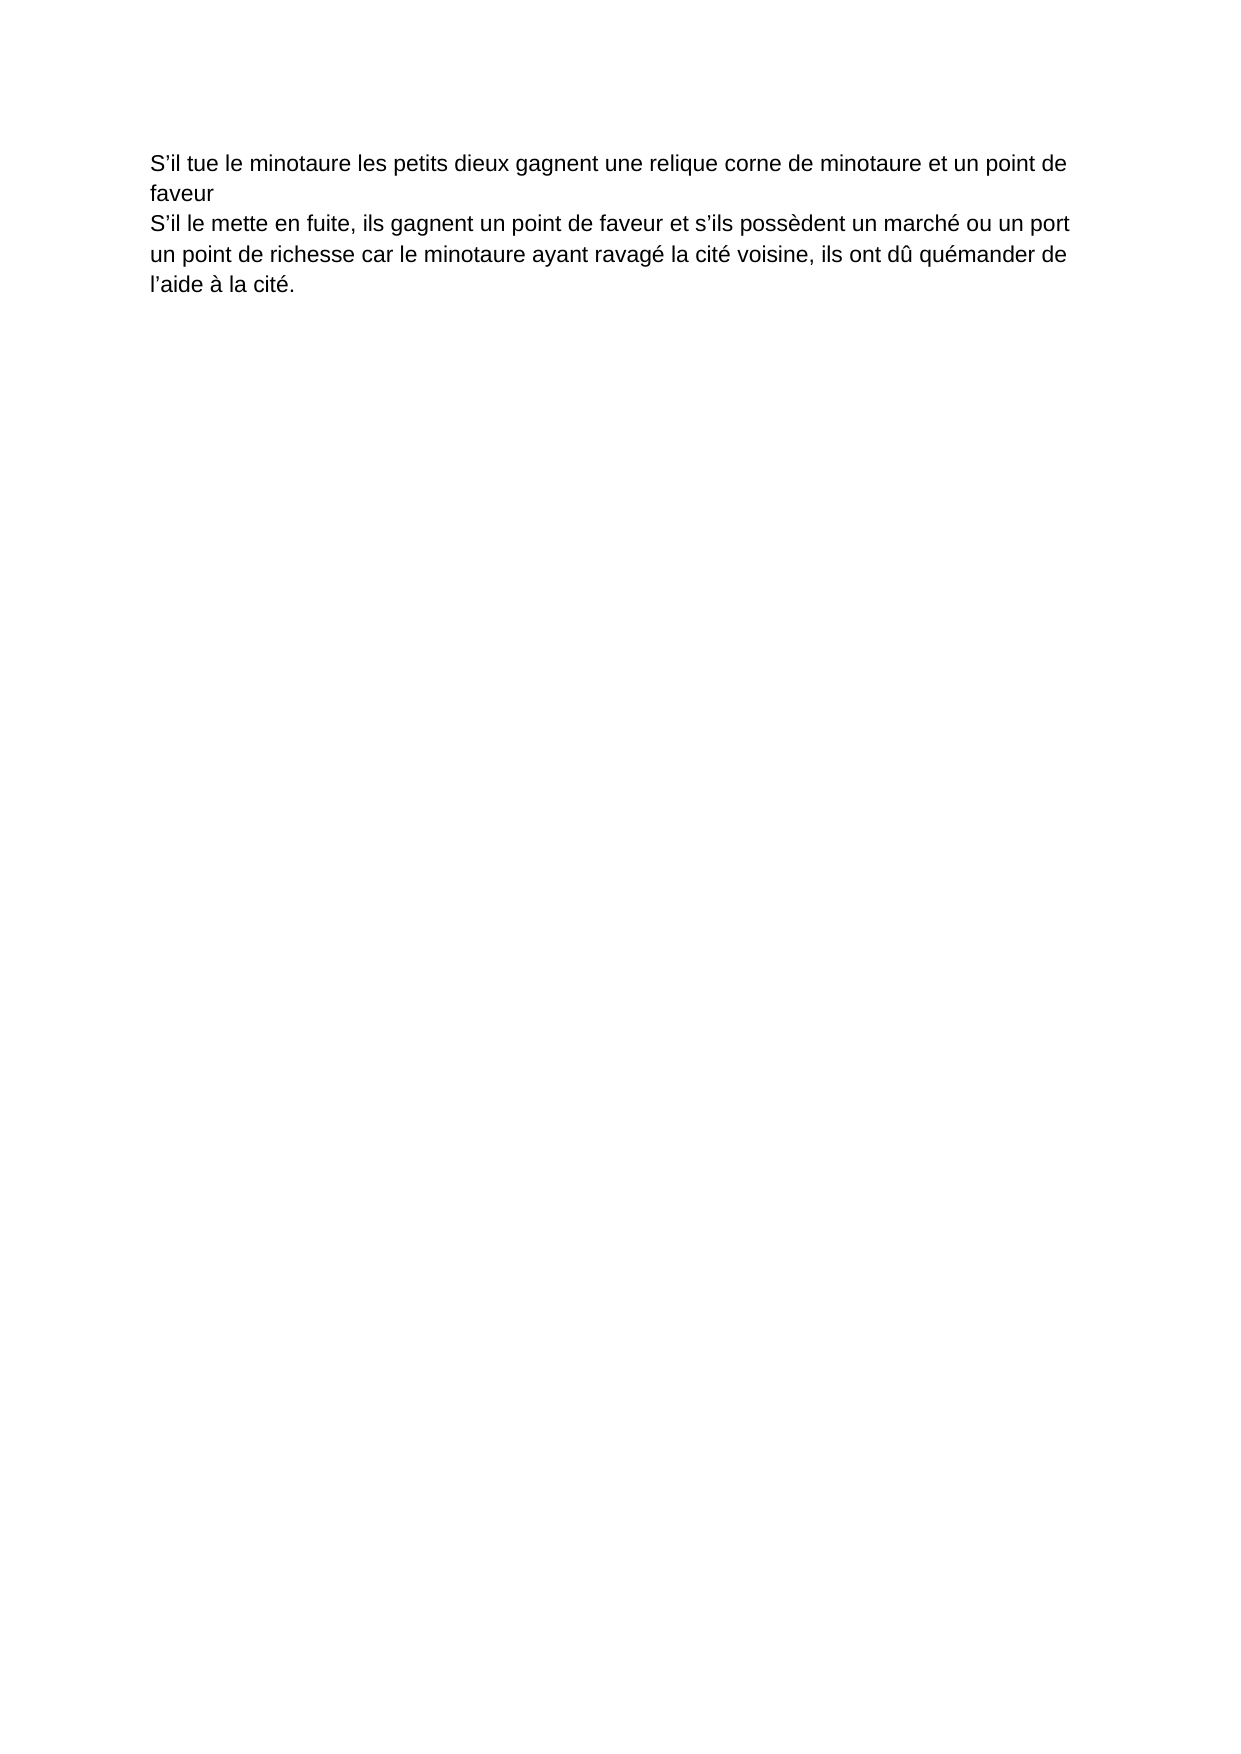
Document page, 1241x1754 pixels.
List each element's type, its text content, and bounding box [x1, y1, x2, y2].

text S’il tue le minotaure les petits dieux gagnent une relique corne de minotaure et un point de faveur [150, 150, 1090, 207]
text S’il le mette en fuite, ils gagnent un point de faveur et s’ils possèdent un marché ou un port un point de richesse car le minotaure ayant ravagé la cité voisine, ils ont dû quémander de l’aide à la cité. [150, 210, 1090, 297]
